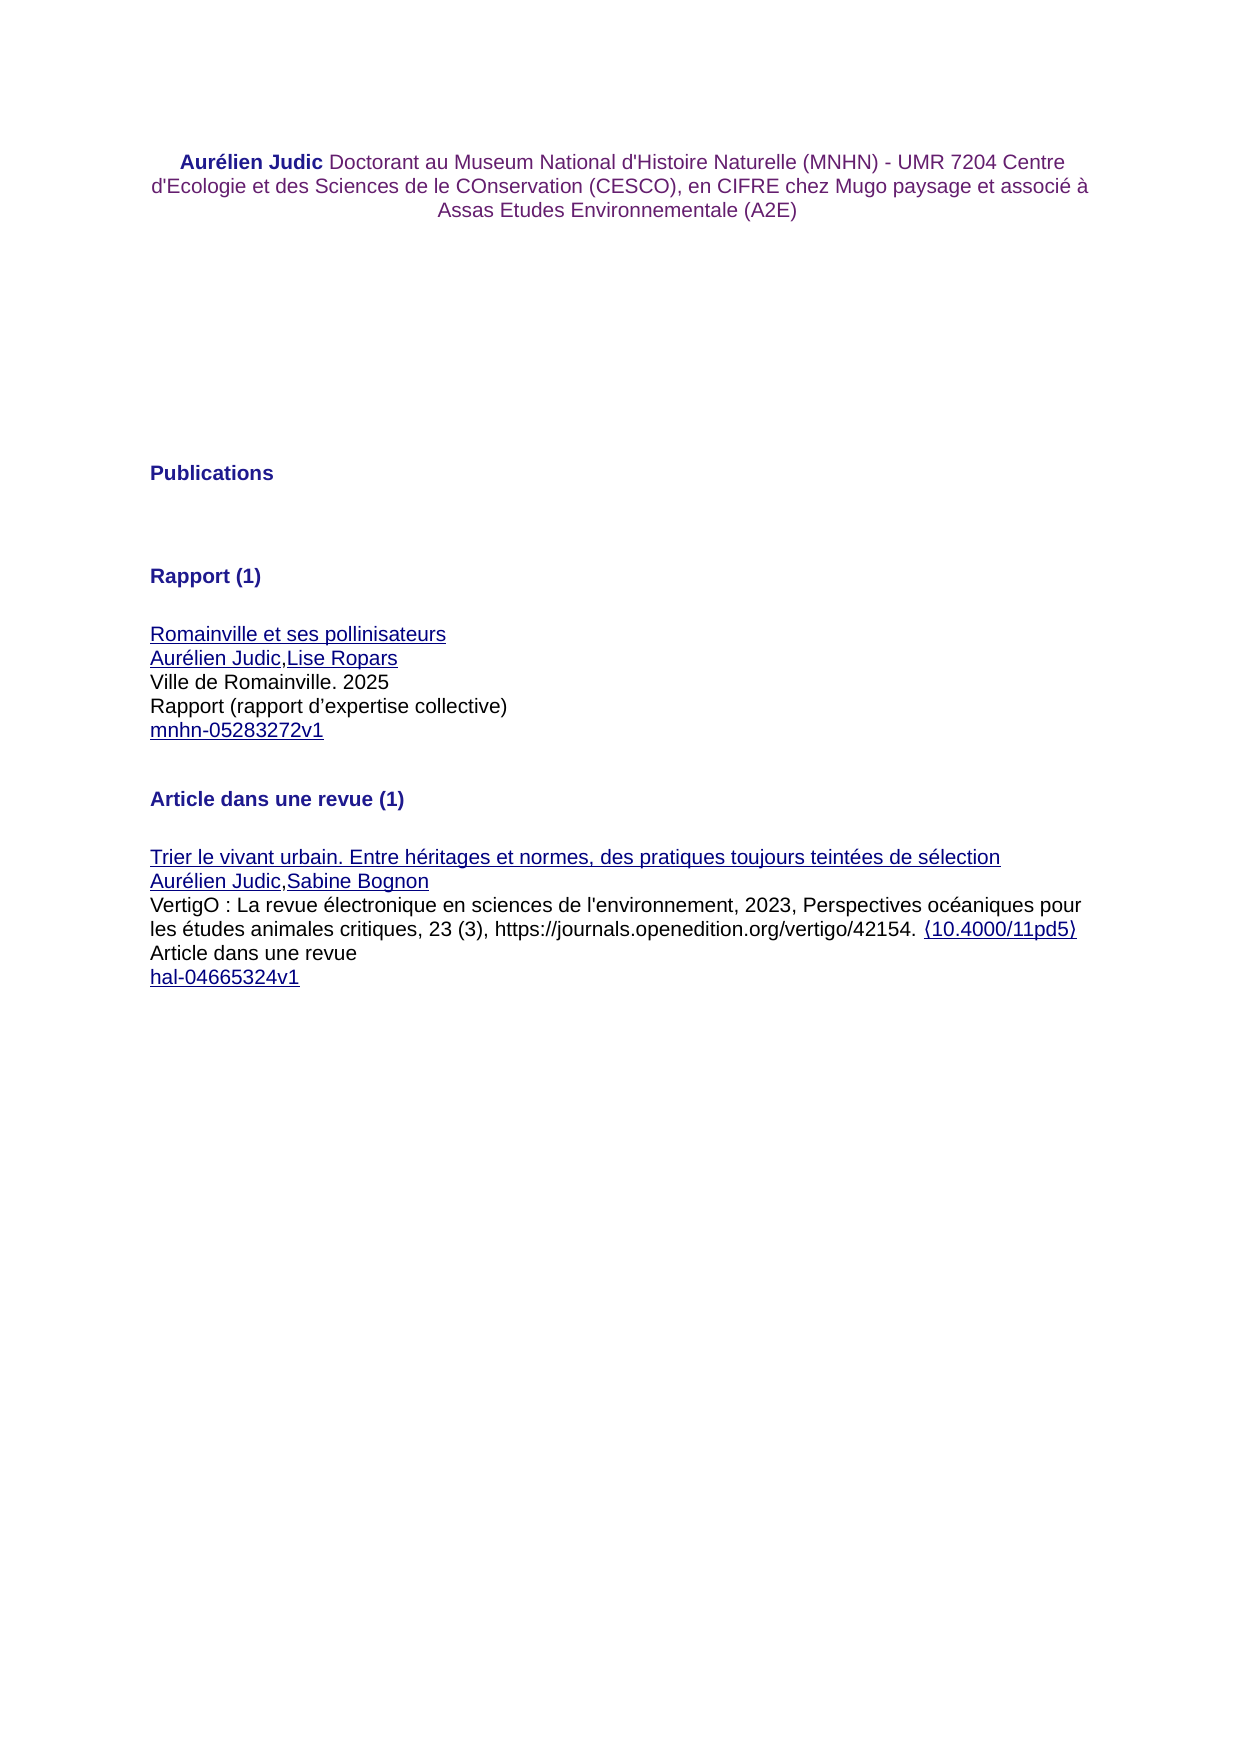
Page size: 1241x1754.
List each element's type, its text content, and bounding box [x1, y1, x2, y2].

table_header Romainville et ses pollinisateurs Aurélien Judic,Lise Ropars Ville de Romainville. 2025 Rapport (rapport d’expertise collective) mnhn-05283272v1 [150, 622, 1090, 742]
subtitle Publications [150, 460, 1090, 484]
table_header Trier le vivant urbain. Entre héritages et normes, des pratiques toujours teintées de sélection Aurélien Judic,Sabine Bognon VertigO : La revue électronique en sciences de l'environnement, 2023, Perspectives océaniques pour les études animales critiques, 23 (3), https://journals.openedition.org/vertigo/42154. ⟨10.4000/11pd5⟩ Article dans une revue hal-04665324v1 [150, 845, 1090, 988]
subtitle Article dans une revue (1) [150, 786, 1090, 810]
subtitle Aurélien Judic Doctorant au Museum National d'Histoire Naturelle (MNHN) - UMR 7204 Centre d'Ecologie et des Sciences de le COnservation (CESCO), en CIFRE chez Mugo paysage et associé à Assas Etudes Environnementale (A2E) [150, 150, 1090, 222]
subtitle Rapport (1) [150, 563, 1090, 587]
